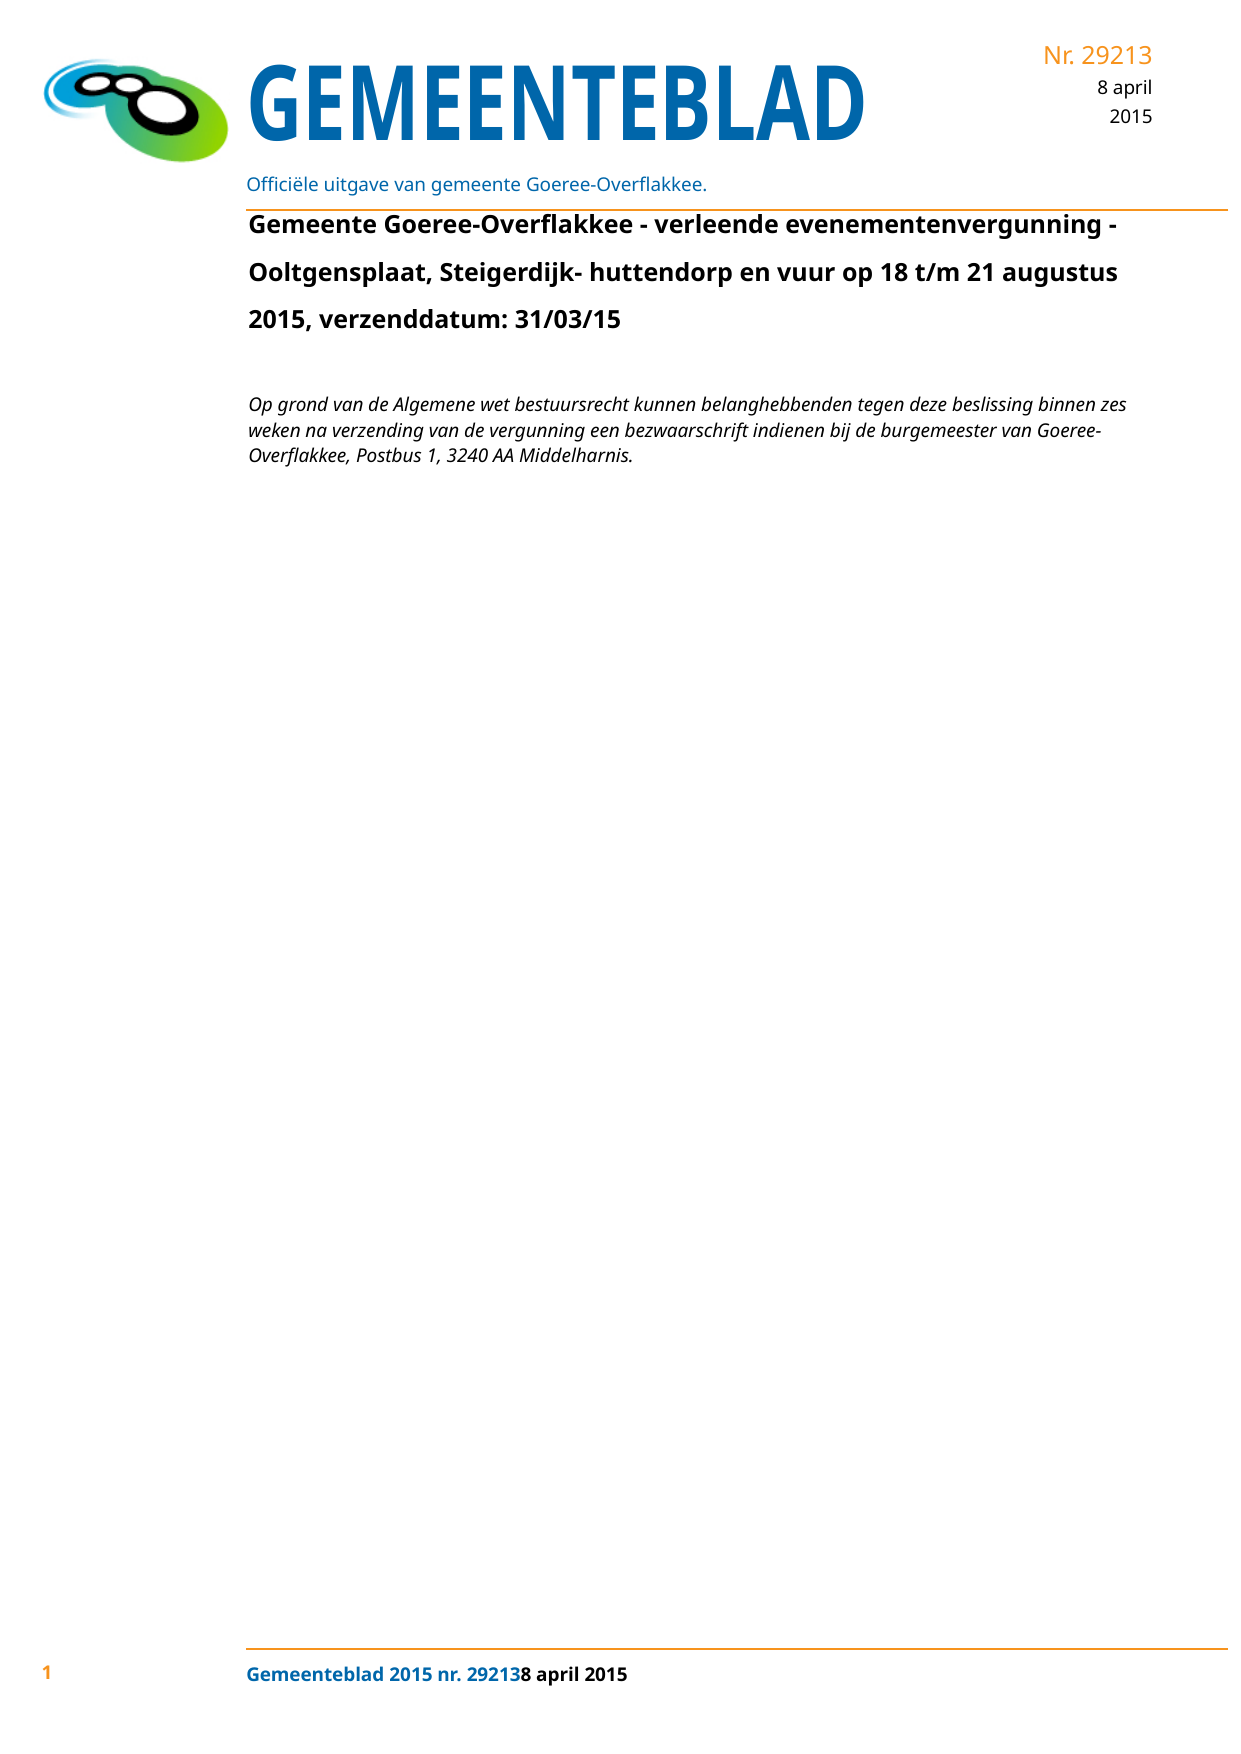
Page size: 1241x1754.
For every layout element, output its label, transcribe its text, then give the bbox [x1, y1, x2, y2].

picture [41, 47, 231, 172]
text Op grond van de Algemene wet bestuursrecht kunnen belanghebbenden tegen deze beslissing binnen zes weken na verzending van de vergunning een bezwaarschrift indienen bij de burgemeester van Goeree-Overflakkee, Postbus 1, 3240 AA Middelharnis. [248, 391, 1152, 468]
text Gemeente Goeree-Overflakkee - verleende evenementenvergunning - Ooltgensplaat, Steigerdijk- huttendorp en vuur op 18 t/m 21 augustus 2015, verzenddatum: 31/03/15 [248, 211, 1152, 336]
